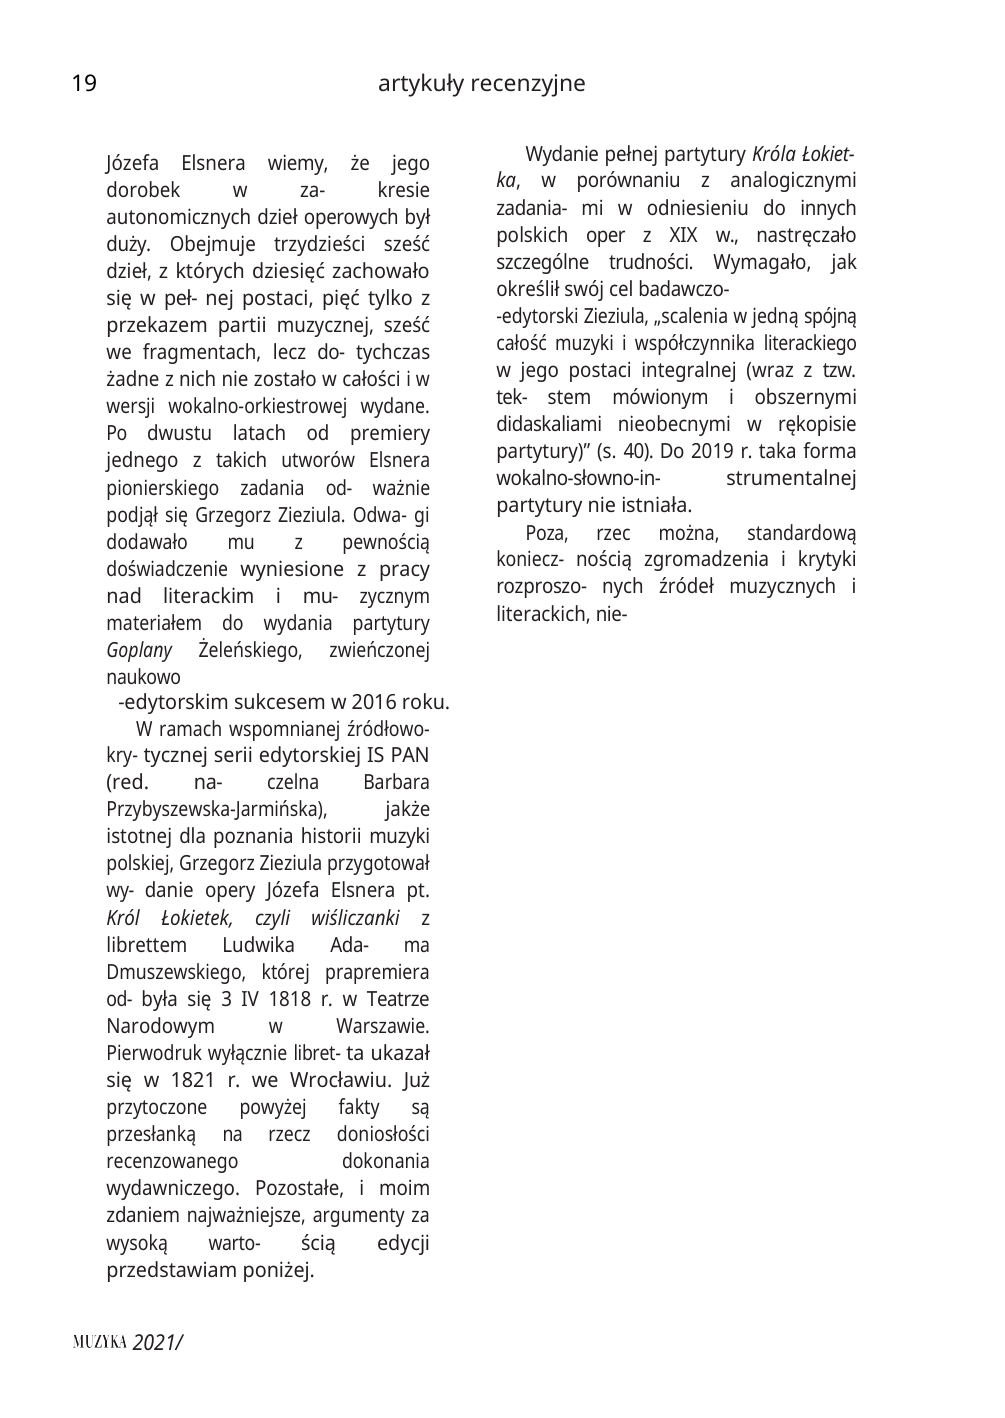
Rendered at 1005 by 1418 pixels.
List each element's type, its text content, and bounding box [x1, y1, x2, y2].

text -edytorskim sukcesem w 2016 roku. [118, 691, 471, 714]
text Józefa Elsnera wiemy, że jego dorobek w za- kresie autonomicznych dzieł operowych był duży. Obejmuje trzydzieści sześć dzieł, z których dziesięć zachowało się w peł- nej postaci, pięć tylko z przekazem partii muzycznej, sześć we fragmentach, lecz do- tychczas żadne z nich nie zostało w całości i w wersji wokalno-orkiestrowej wydane. Po dwustu latach od premiery jednego z takich utworów Elsnera pionierskiego zadania od- ważnie podjął się Grzegorz Zieziula. Odwa- gi dodawało mu z pewnością doświadczenie wyniesione z pracy nad literackim i mu- zycznym materiałem do wydania partytury Goplany Żeleńskiego, zwieńczonej naukowo [106, 149, 430, 691]
text W ramach wspomnianej źródłowo-kry- tycznej serii edytorskiej IS PAN (red. na- czelna Barbara Przybyszewska-Jarmińska), jakże istotnej dla poznania historii muzyki polskiej, Grzegorz Zieziula przygotował wy- danie opery Józefa Elsnera pt. Król Łokietek, czyli wiśliczanki z librettem Ludwika Ada- ma Dmuszewskiego, której prapremiera od- była się 3 IV 1818 r. w Teatrze Narodowym w Warszawie. Pierwodruk wyłącznie libret- ta ukazał się w 1821 r. we Wrocławiu. Już przytoczone powyżej fakty są przesłanką na rzecz doniosłości recenzowanego dokonania wydawniczego. Pozostałe, i moim zdaniem najważniejsze, argumenty za wysoką warto- ścią edycji przedstawiam poniżej. [106, 714, 430, 1283]
text -edytorski Zieziula, „scalenia w jedną spójną całość muzyki i współczynnika literackiego w jego postaci integralnej (wraz z tzw. tek- stem mówionym i obszernymi didaskaliami nieobecnymi w rękopisie partytury)” (s. 40). Do 2019 r. taka forma wokalno-słowno-in- strumentalnej partytury nie istniała. [496, 302, 857, 519]
text Wydanie pełnej partytury Króla Łokiet- ka, w porównaniu z analogicznymi zadania- mi w odniesieniu do innych polskich oper z XIX w., nastręczało szczególne trudności. Wymagało, jak określił swój cel badawczo- [496, 140, 857, 302]
text Poza, rzec można, standardową koniecz- nością zgromadzenia i krytyki rozproszo- nych źródeł muzycznych i literackich, nie- [496, 519, 857, 627]
